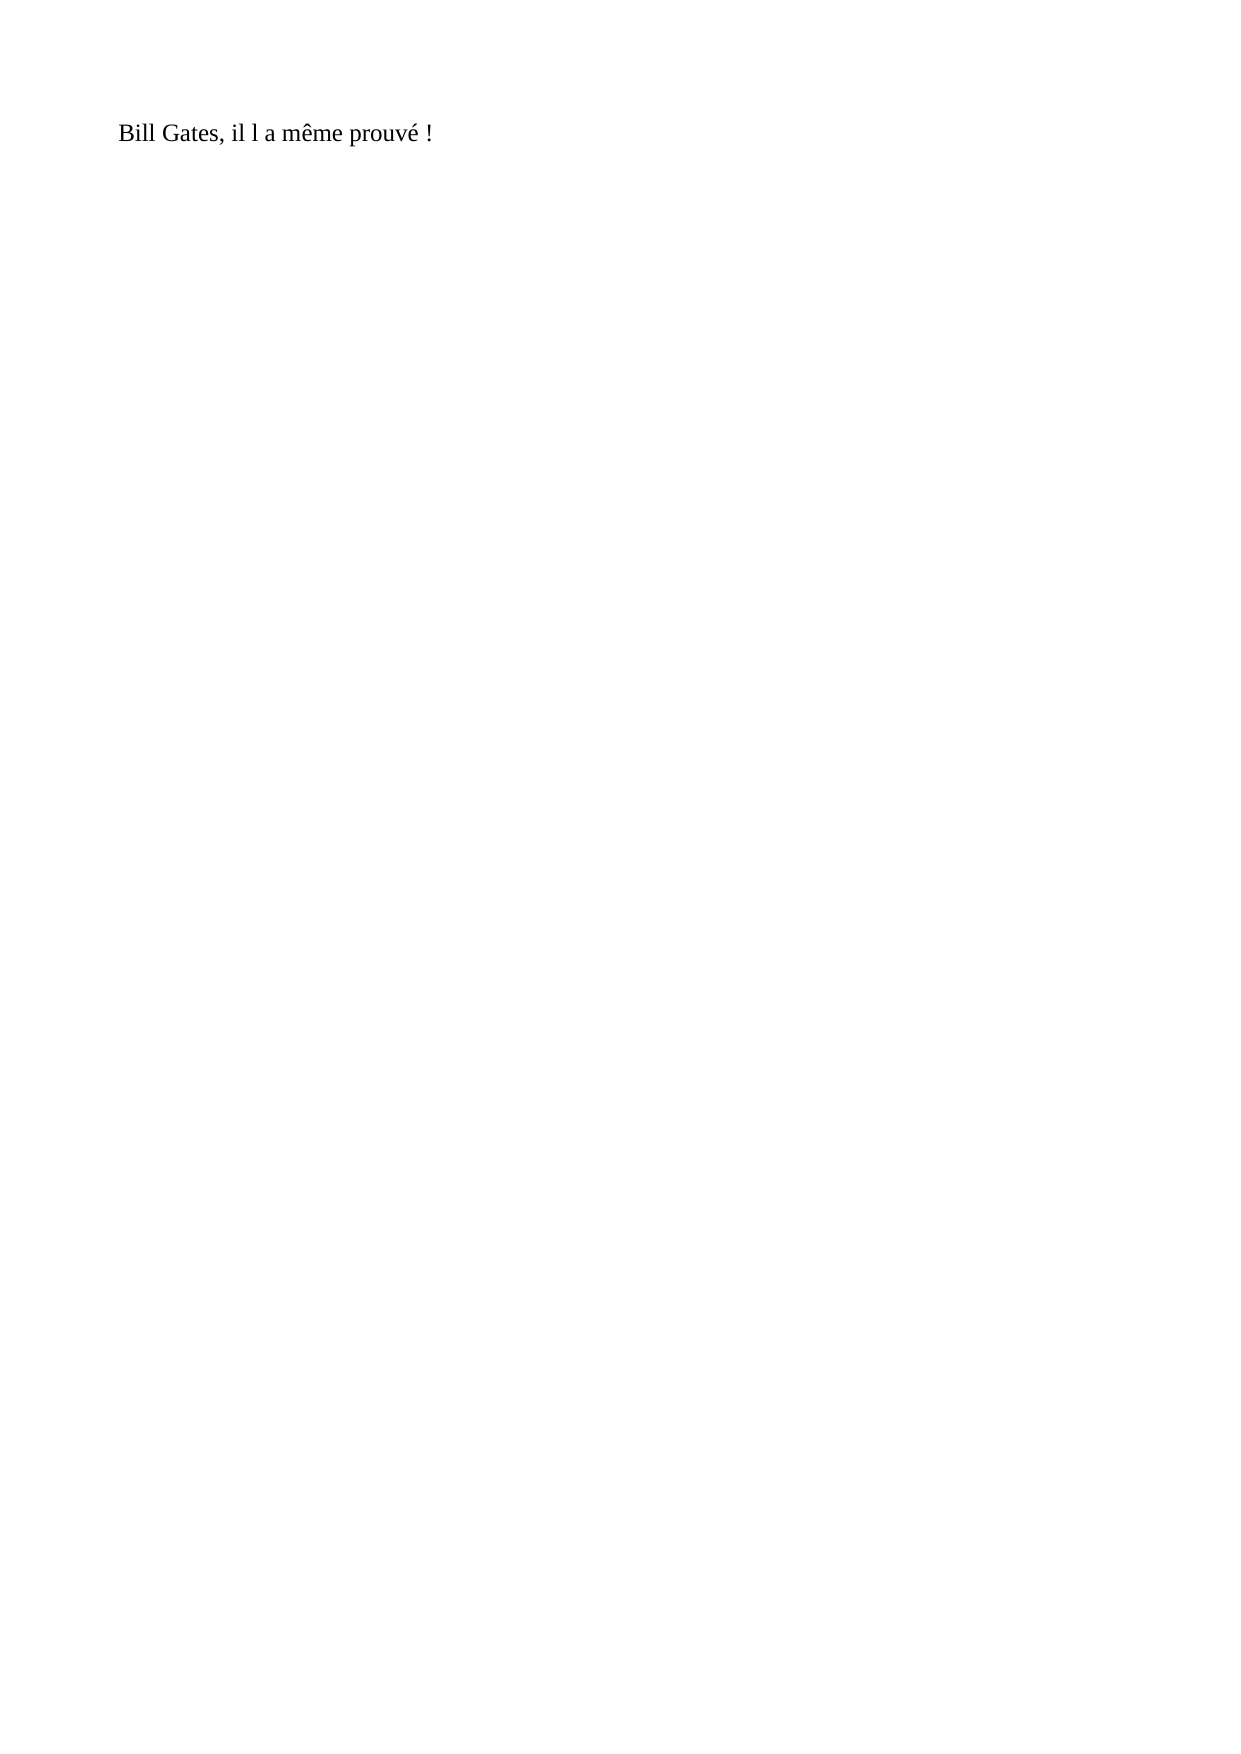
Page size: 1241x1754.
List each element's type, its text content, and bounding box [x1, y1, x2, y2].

text Bill Gates, il l a même prouvé ! [118, 118, 1122, 147]
